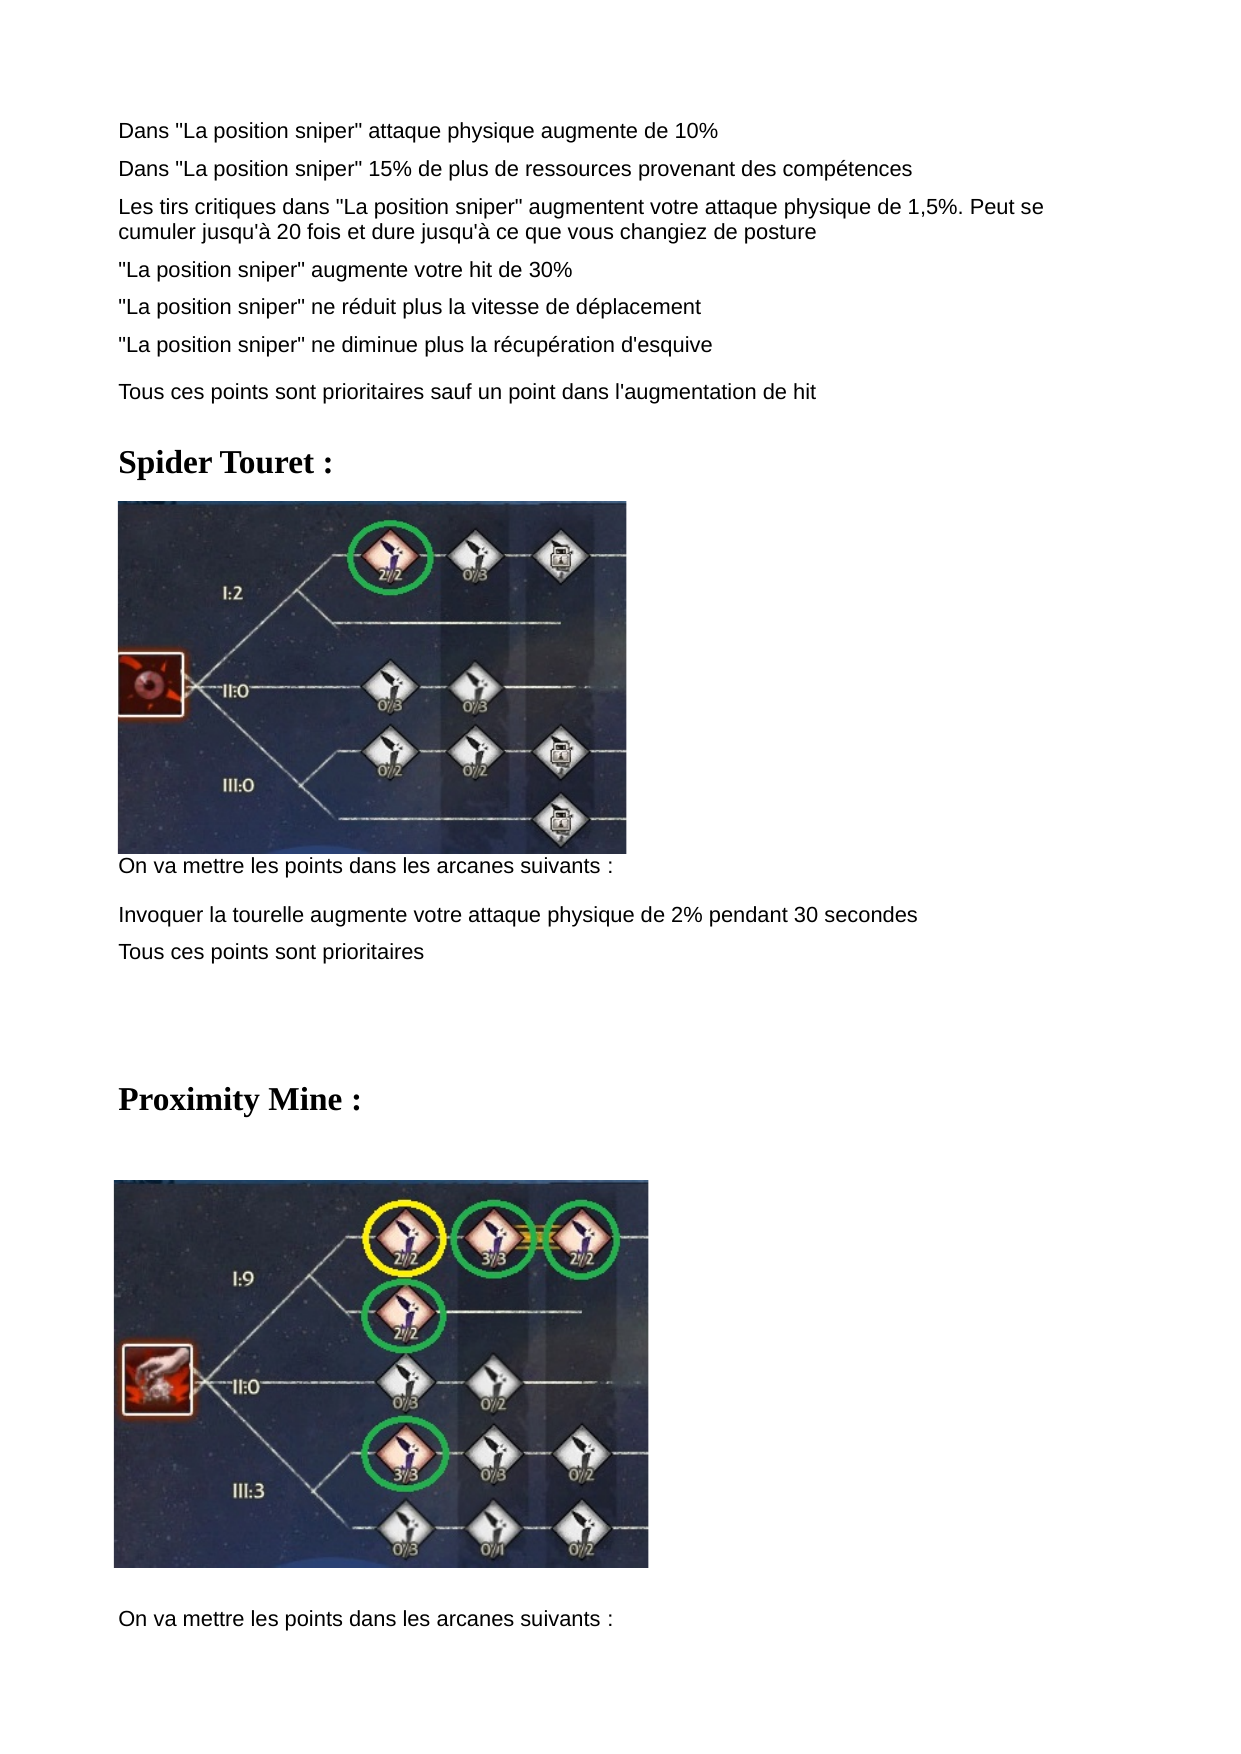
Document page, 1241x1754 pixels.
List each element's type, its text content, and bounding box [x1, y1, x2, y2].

text Dans "La position sniper" attaque physique augmente de 10% [118, 118, 1122, 143]
text "La position sniper" ne diminue plus la récupération d'esquive [118, 332, 1122, 357]
text On va mettre les points dans les arcanes suivants : [118, 481, 1122, 879]
text "La position sniper" augmente votre hit de 30% [118, 256, 1122, 282]
picture [117, 501, 627, 854]
text Les tirs critiques dans "La position sniper" augmentent votre attaque physique de 1,5%. Peut se cumuler jusqu'à 20 fois et dure jusqu'à ce que vous changiez de posture [118, 193, 1122, 244]
text Tous ces points sont prioritaires [118, 929, 1122, 964]
text Invoquer la tourelle augmente votre attaque physique de 2% pendant 30 secondes [118, 891, 1122, 929]
picture [113, 1180, 649, 1568]
text Spider Touret : [118, 442, 1122, 481]
text Dans "La position sniper" 15% de plus de ressources provenant des compétences [118, 156, 1122, 181]
text "La position sniper" ne réduit plus la vitesse de déplacement [118, 294, 1122, 319]
text Proximity Mine : [118, 1079, 1122, 1117]
text Tous ces points sont prioritaires sauf un point dans l'augmentation de hit [118, 369, 1122, 404]
text On va mettre les points dans les arcanes suivants : [118, 1605, 1122, 1631]
